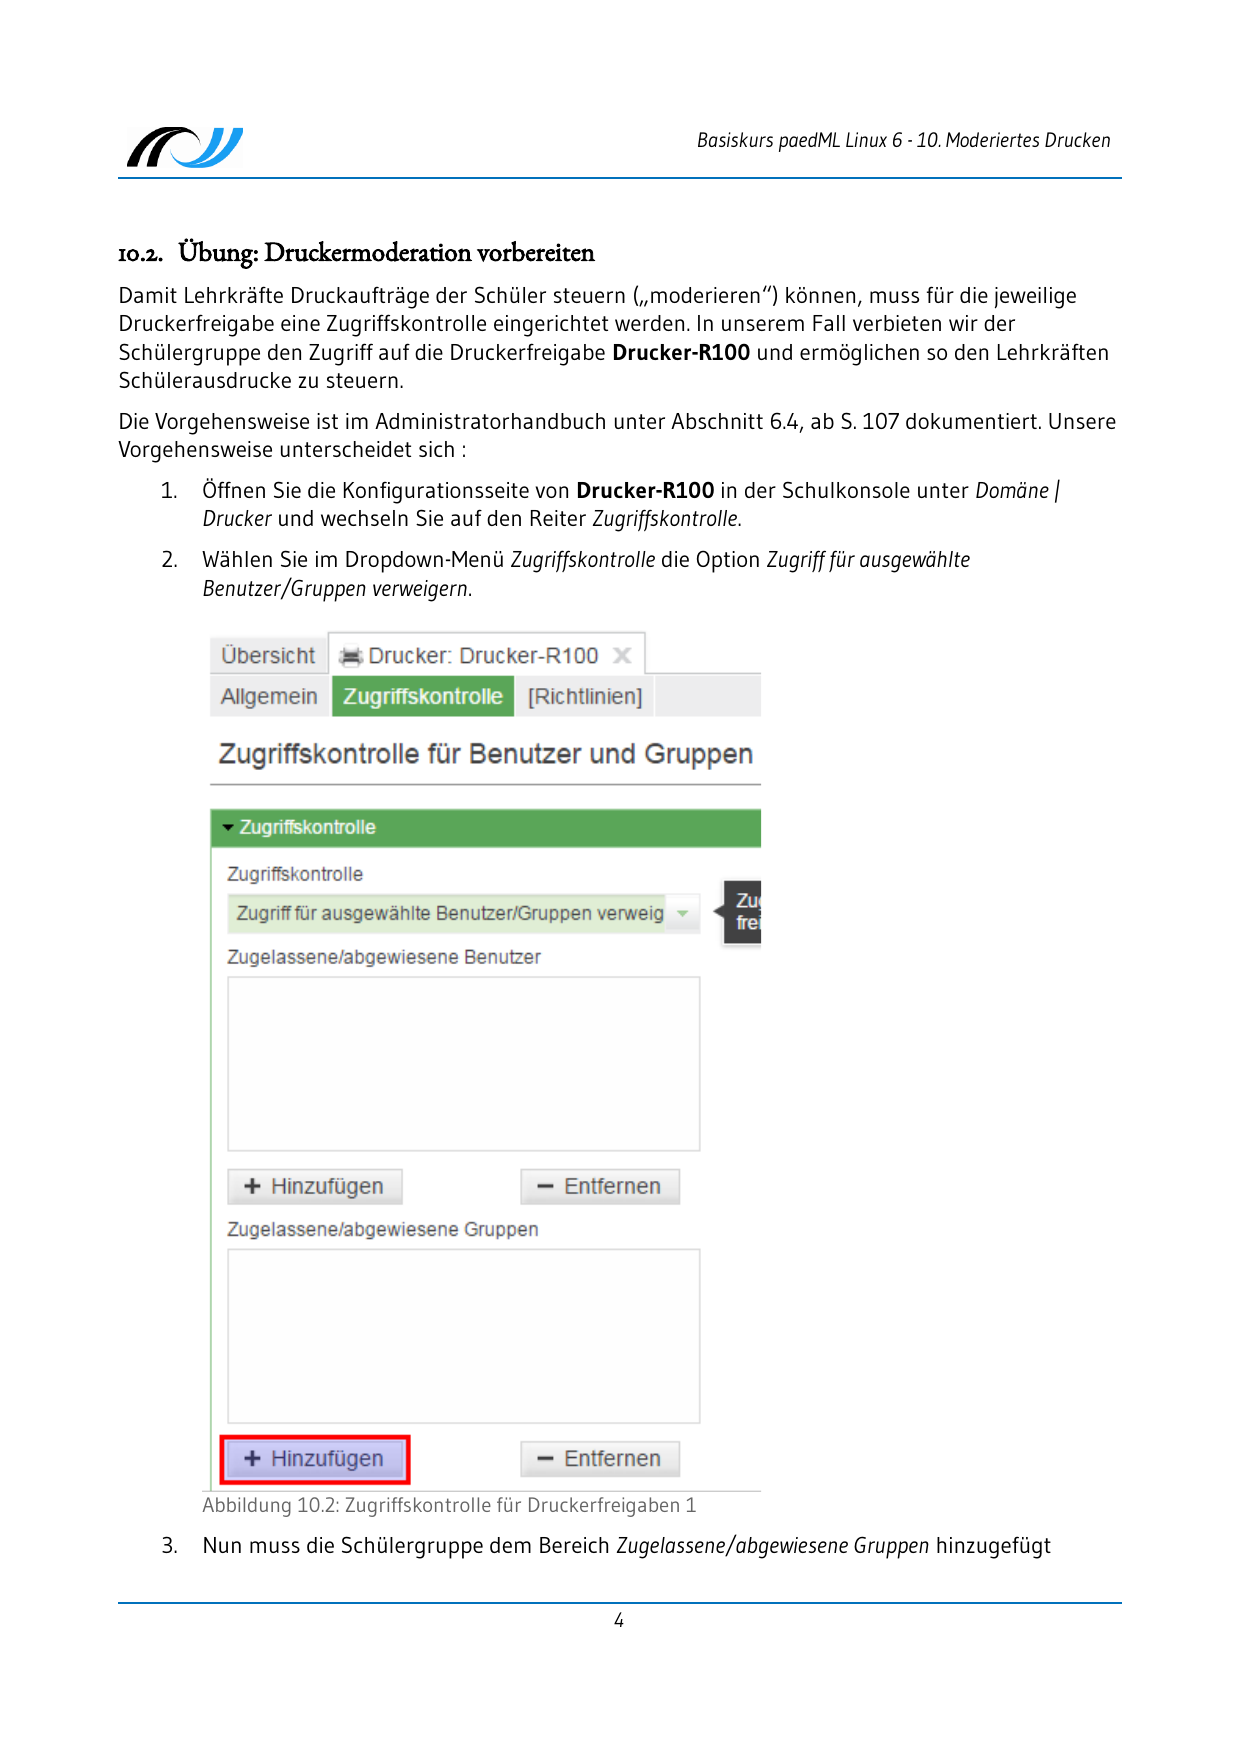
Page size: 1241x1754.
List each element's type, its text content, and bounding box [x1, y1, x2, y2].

subtitle Übung: Druckermoderation vorbereiten [118, 233, 1122, 269]
picture [202, 627, 762, 1493]
text Die Vorgehensweise ist im Administratorhandbuch unter Abschnitt 6.4, ab S. 107 dokumentiert. Unsere Vorgehensweise unterscheidet sich : [118, 407, 1122, 464]
list Nun muss die Schülergruppe dem Bereich Zugelassene/abgewiesene Gruppen hinzugefügt [156, 1531, 1122, 1559]
picture [127, 127, 243, 168]
list Wählen Sie im Dropdown-Menü Zugriffskontrolle die Option Zugriff für ausgewählte Benutzer/Gruppen verweigern. [156, 545, 1122, 602]
list Abbildung 9.2: Zugriffskontrolle für Druckerfreigaben 1 [202, 1493, 761, 1518]
list Öffnen Sie die Konfigurationsseite von Drucker-R100 in der Schulkonsole unter Domäne | Drucker und wechseln Sie auf den Reiter Zugriffskontrolle. [156, 476, 1122, 533]
text Damit Lehrkräfte Druckaufträge der Schüler steuern („moderieren“) können, muss für die jeweilige Druckerfreigabe eine Zugriffskontrolle eingerichtet werden. In unserem Fall verbieten wir der Schülergruppe den Zugriff auf die Druckerfreigabe Drucker-R100 und ermöglichen so den Lehrkräften Schülerausdrucke zu steuern. [118, 281, 1122, 394]
